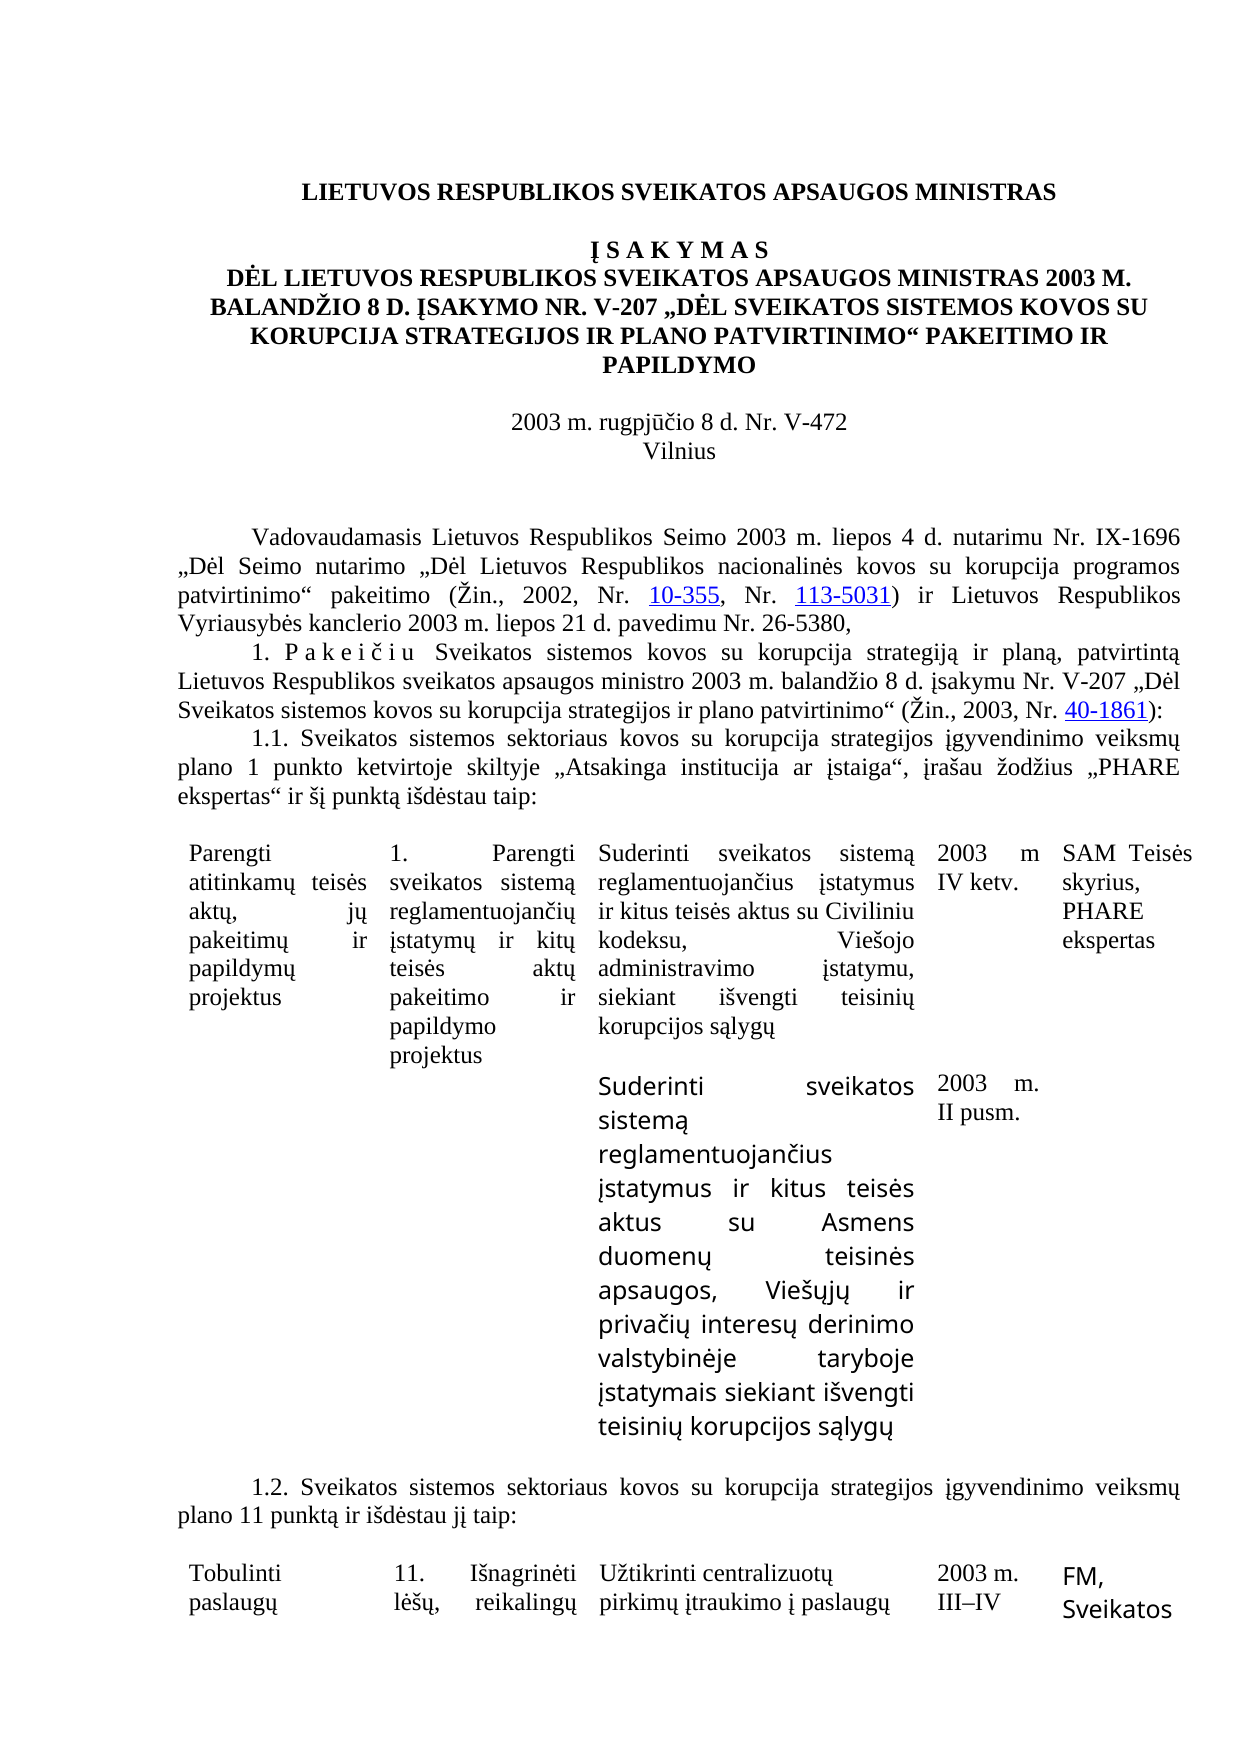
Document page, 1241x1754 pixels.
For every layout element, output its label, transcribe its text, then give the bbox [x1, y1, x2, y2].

text LIETUVOS RESPUBLIKOS SVEIKATOS APSAUGOS MINISTRAS [177, 177, 1181, 206]
table_header FM, Sveikatos [1051, 1558, 1204, 1626]
table_header SAM Teisės skyrius, PHARE ekspertas [1051, 839, 1204, 1068]
text 1. Pakeičiu Sveikatos sistemos kovos su korupcija strategiją ir planą, patvirtintą Lietuvos Respublikos sveikatos apsaugos ministro 2003 m. balandžio 8 d. įsakymu Nr. V-207 „Dėl Sveikatos sistemos kovos su korupcija strategijos ir plano patvirtinimo“ (Žin., 2003, Nr. 40-1861): [177, 637, 1181, 723]
text 2003 m. rugpjūčio 8 d. Nr. V-472 [177, 407, 1181, 436]
table_header Tobulinti paslaugų [177, 1558, 382, 1626]
text 1.1. Sveikatos sistemos sektoriaus kovos su korupcija strategijos įgyvendinimo veiksmų plano 1 punkto ketvirtoje skiltyje „Atsakinga institucija ar įstaiga“, įrašau žodžius „PHARE ekspertas“ ir šį punktą išdėstau taip: [177, 723, 1181, 810]
table_cell 2003 m. II pusm. [926, 1069, 1051, 1443]
table_header Suderinti sveikatos sistemą reglamentuojančius įstatymus ir kitus teisės aktus su Civiliniu kodeksu, Viešojo administravimo įstatymu, siekiant išvengti teisinių korupcijos sąlygų [587, 839, 926, 1068]
text 1.2. Sveikatos sistemos sektoriaus kovos su korupcija strategijos įgyvendinimo veiksmų plano 11 punktą ir išdėstau jį taip: [177, 1472, 1181, 1529]
table_cell [1051, 1069, 1204, 1443]
table_cell Suderinti sveikatos sistemą reglamentuojančius įstatymus ir kitus teisės aktus su Asmens duomenų teisinės apsaugos, Viešųjų ir privačių interesų derinimo valstybinėje taryboje įstatymais siekiant išvengti teisinių korupcijos sąlygų [587, 1069, 926, 1443]
table_header 11. Išnagrinėti lėšų, reikalingų [383, 1558, 588, 1626]
table_cell [378, 1069, 587, 1443]
table_header Užtikrinti centralizuotų pirkimų įtraukimo į paslaugų [588, 1558, 926, 1626]
table_cell [177, 1069, 378, 1443]
text Į S A K Y M A S [177, 235, 1181, 263]
text Vilnius [177, 436, 1181, 465]
text DĖL LIETUVOS RESPUBLIKOS SVEIKATOS APSAUGOS MINISTRAS 2003 M. BALANDŽIO 8 D. ĮSAKYMO NR. V-207 „DĖL SVEIKATOS SISTEMOS KOVOS SU KORUPCIJA STRATEGIJOS IR PLANO PATVIRTINIMO“ PAKEITIMO IR PAPILDYMO [177, 263, 1181, 378]
table_header 2003 m IV ketv. [926, 839, 1051, 1068]
table_header 1. Parengti sveikatos sistemą reglamentuojančių įstatymų ir kitų teisės aktų pakeitimo ir papildymo projektus [378, 839, 587, 1068]
table_header 2003 m. III–IV [926, 1558, 1051, 1626]
table_header Parengti atitinkamų teisės aktų, jų pakeitimų ir papildymų projektus [177, 839, 378, 1068]
text Vadovaudamasis Lietuvos Respublikos Seimo 2003 m. liepos 4 d. nutarimu Nr. IX-1696 „Dėl Seimo nutarimo „Dėl Lietuvos Respublikos nacionalinės kovos su korupcija programos patvirtinimo“ pakeitimo (Žin., 2002, Nr. 10-355, Nr. 113-5031) ir Lietuvos Respublikos Vyriausybės kanclerio 2003 m. liepos 21 d. pavedimu Nr. 26-5380, [177, 522, 1181, 637]
